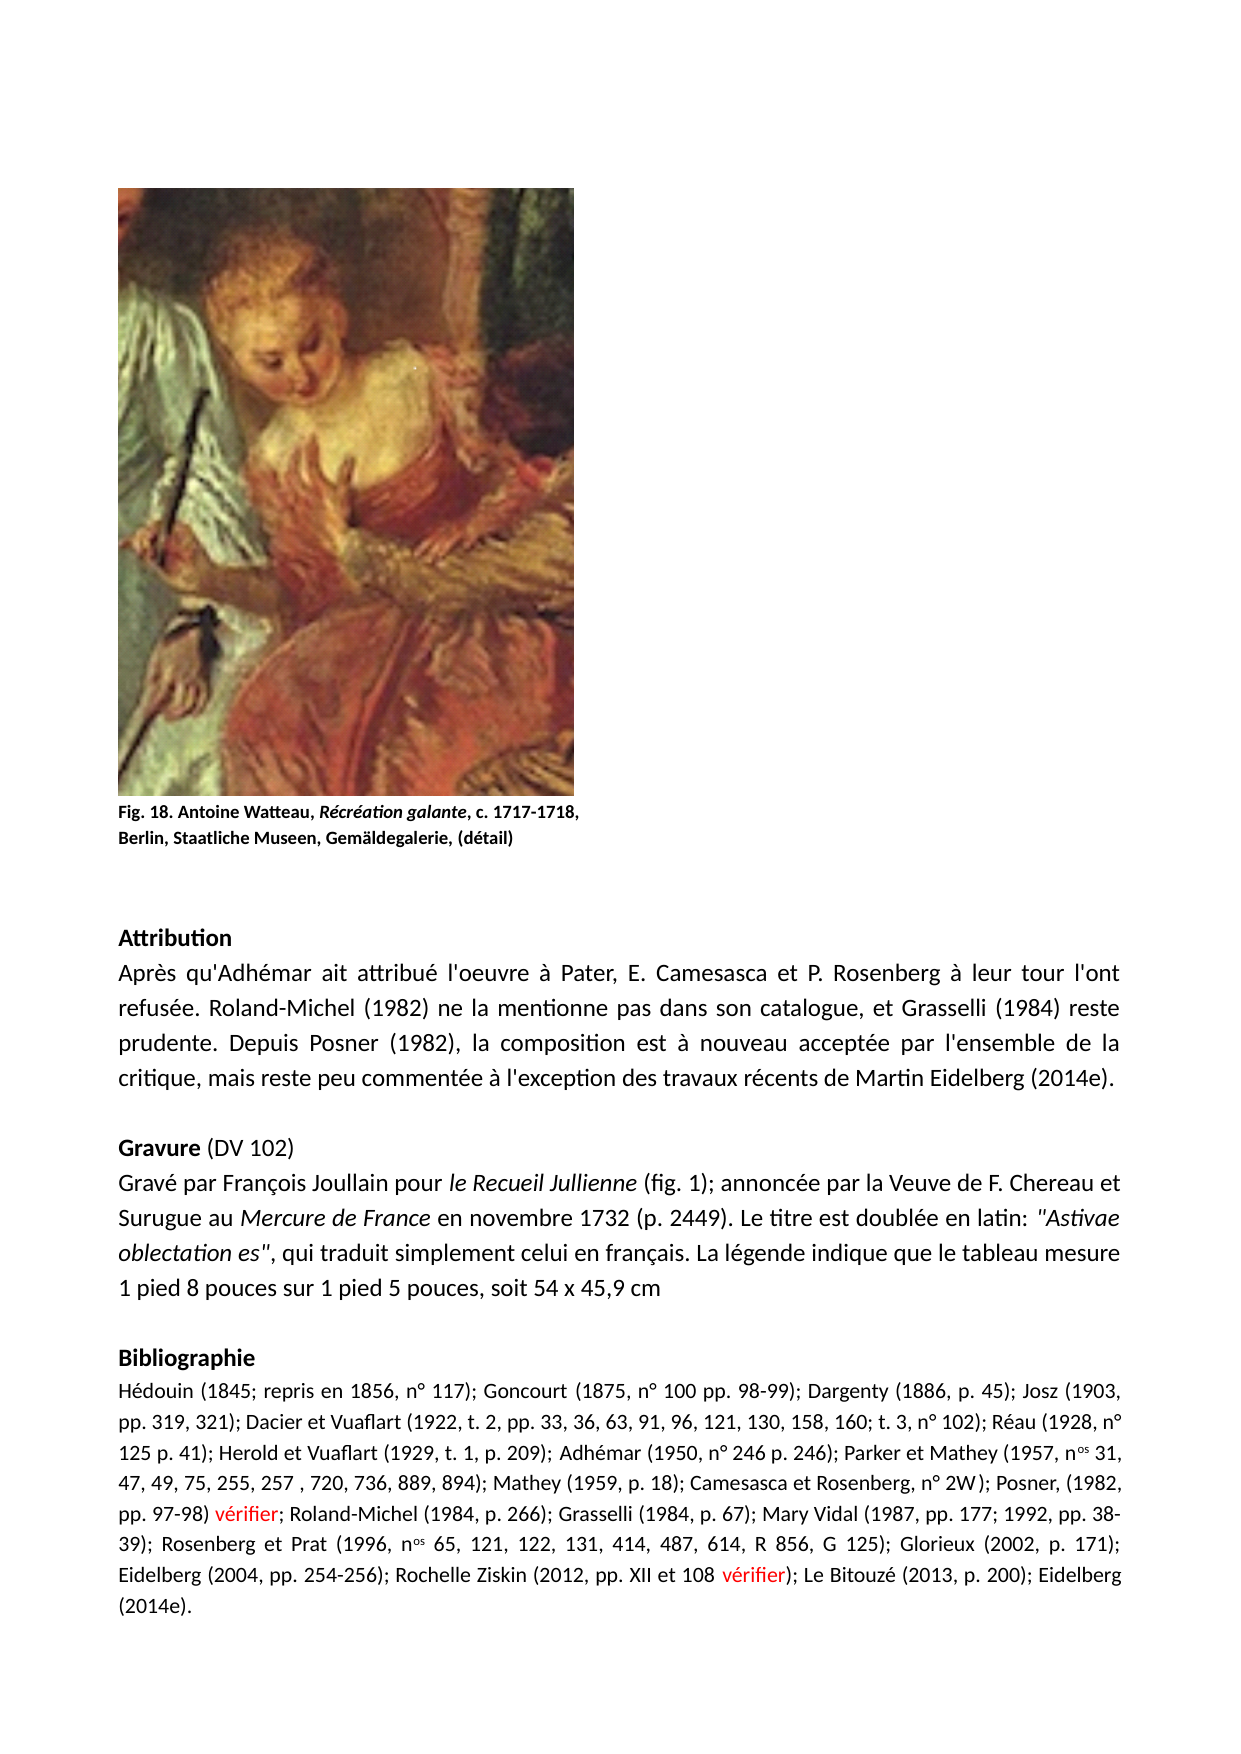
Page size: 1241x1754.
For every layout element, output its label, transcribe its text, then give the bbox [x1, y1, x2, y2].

text Gravé par François Joullain pour le Recueil Jullienne (fig. 1); annoncée par la Veuve de F. Chereau et Surugue au Mercure de France en novembre 1732 (p. 2449). Le titre est doublée en latin: "Astivae oblectation es", qui traduit simplement celui en français. La légende indique que le tableau mesure 1 pied 8 pouces sur 1 pied 5 pouces, soit 54 x 45,9 cm [118, 1167, 1122, 1303]
text Berlin, Staatliche Museen, Gemäldegalerie, (détail) [118, 826, 1122, 849]
text Attribution [118, 922, 1122, 953]
text Hédouin (1845; repris en 1856, n° 117); Goncourt (1875, n° 100 pp. 98-99); Dargenty (1886, p. 45); Josz (1903, pp. 319, 321); Dacier et Vuaflart (1922, t. 2, pp. 33, 36, 63, 91, 96, 121, 130, 158, 160; t. 3, n° 102); Réau (1928, n° 125 p. 41); Herold et Vuaflart (1929, t. 1, p. 209); Adhémar (1950, n° 246 p. 246); Parker et Mathey (1957, nos 31, 47, 49, 75, 255, 257 , 720, 736, 889, 894); Mathey (1959, p. 18); Camesasca et Rosenberg, n° 2W); Posner, (1982, pp. 97-98) vérifier; Roland-Michel (1984, p. 266); Grasselli (1984, p. 67); Mary Vidal (1987, pp. 177; 1992, pp. 38-39); Rosenberg et Prat (1996, nos 65, 121, 122, 131, 414, 487, 614, R 856, G 125); Glorieux (2002, p. 171); Eidelberg (2004, pp. 254-256); Rochelle Ziskin (2012, pp. XII et 108 vérifier); Le Bitouzé (2013, p. 200); Eidelberg (2014e). [118, 1377, 1122, 1618]
text Après qu'Adhémar ait attribué l'oeuvre à Pater, E. Camesasca et P. Rosenberg à leur tour l'ont refusée. Roland-Michel (1982) ne la mentionne pas dans son catalogue, et Grasselli (1984) reste prudente. Depuis Posner (1982), la composition est à nouveau acceptée par l'ensemble de la critique, mais reste peu commentée à l'exception des travaux récents de Martin Eidelberg (2014e). [118, 957, 1122, 1093]
text Gravure (DV 102) [118, 1132, 1122, 1163]
text Bibliographie [118, 1342, 1122, 1373]
text Fig. 18. Antoine Watteau, Récréation galante, c. 1717-1718, [118, 800, 1122, 823]
